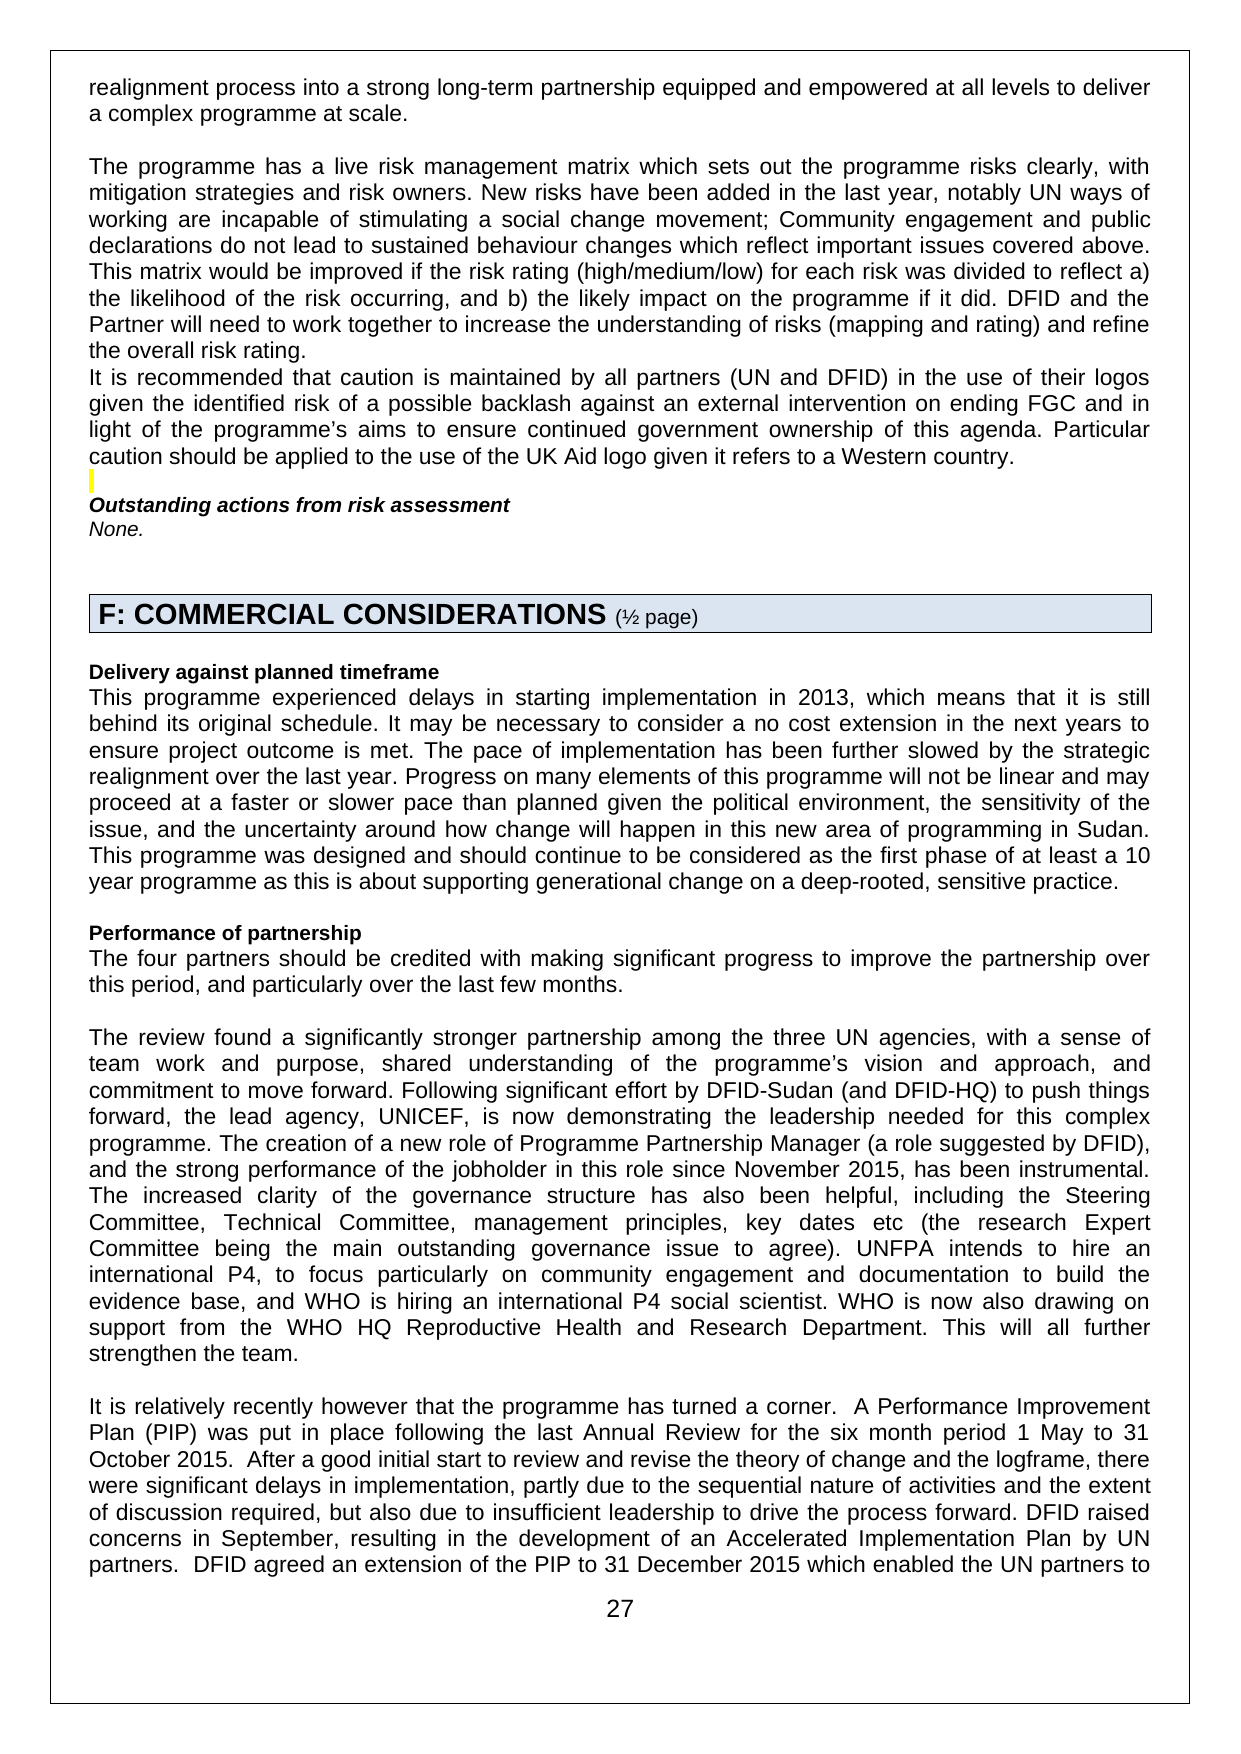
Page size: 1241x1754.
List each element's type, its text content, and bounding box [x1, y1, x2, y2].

text realignment process into a strong long-term partnership equipped and empowered at all levels to deliver a complex programme at scale. [89, 74, 1152, 127]
text The programme has a live risk management matrix which sets out the programme risks clearly, with mitigation strategies and risk owners. New risks have been added in the last year, notably UN ways of working are incapable of stimulating a social change movement; Community engagement and public declarations do not lead to sustained behaviour changes which reflect important issues covered above. This matrix would be improved if the risk rating (high/medium/low) for each risk was divided to reflect a) the likelihood of the risk occurring, and b) the likely impact on the programme if it did. DFID and the Partner will need to work together to increase the understanding of risks (mapping and rating) and refine the overall risk rating. [89, 153, 1152, 364]
text It is relatively recently however that the programme has turned a corner. A Performance Improvement Plan (PIP) was put in place following the last Annual Review for the six month period 1 May to 31 October 2015. After a good initial start to review and revise the theory of change and the logframe, there were significant delays in implementation, partly due to the sequential nature of activities and the extent of discussion required, but also due to insufficient leadership to drive the process forward. DFID raised concerns in September, resulting in the development of an Accelerated Implementation Plan by UN partners. DFID agreed an extension of the PIP to 31 December 2015 which enabled the UN partners to [89, 1393, 1152, 1577]
text None. [89, 517, 1152, 541]
text The review found a significantly stronger partnership among the three UN agencies, with a sense of team work and purpose, shared understanding of the programme’s vision and approach, and commitment to move forward. Following significant effort by DFID-Sudan (and DFID-HQ) to push things forward, the lead agency, UNICEF, is now demonstrating the leadership needed for this complex programme. The creation of a new role of Programme Partnership Manager (a role suggested by DFID), and the strong performance of the jobholder in this role since November 2015, has been instrumental. The increased clarity of the governance structure has also been helpful, including the Steering Committee, Technical Committee, management principles, key dates etc (the research Expert Committee being the main outstanding governance issue to agree). UNFPA intends to hire an international P4, to focus particularly on community engagement and documentation to build the evidence base, and WHO is hiring an international P4 social scientist. WHO is now also drawing on support from the WHO HQ Reproductive Health and Research Department. This will all further strengthen the team. [89, 1024, 1152, 1367]
text Delivery against planned timeframe [89, 660, 1152, 684]
text This programme experienced delays in starting implementation in 2013, which means that it is still behind its original schedule. It may be necessary to consider a no cost extension in the next years to ensure project outcome is met. The pace of implementation has been further slowed by the strategic realignment over the last year. Progress on many elements of this programme will not be linear and may proceed at a faster or slower pace than planned given the political environment, the sensitivity of the issue, and the uncertainty around how change will happen in this new area of programming in Sudan. This programme was designed and should continue to be considered as the first phase of at least a 10 year programme as this is about supporting generational change on a deep-rooted, sensitive practice. [89, 684, 1152, 895]
text Outstanding actions from risk assessment [89, 493, 1152, 517]
text F: COMMERCIAL CONSIDERATIONS (½ page) [90, 595, 1151, 632]
text It is recommended that caution is maintained by all partners (UN and DFID) in the use of their logos given the identified risk of a possible backlash against an external intervention on ending FGC and in light of the programme’s aims to ensure continued government ownership of this agenda. Particular caution should be applied to the use of the UK Aid logo given it refers to a Western country. [89, 364, 1152, 469]
text Performance of partnership [89, 921, 1152, 945]
text The four partners should be credited with making significant progress to improve the partnership over this period, and particularly over the last few months. [89, 945, 1152, 998]
